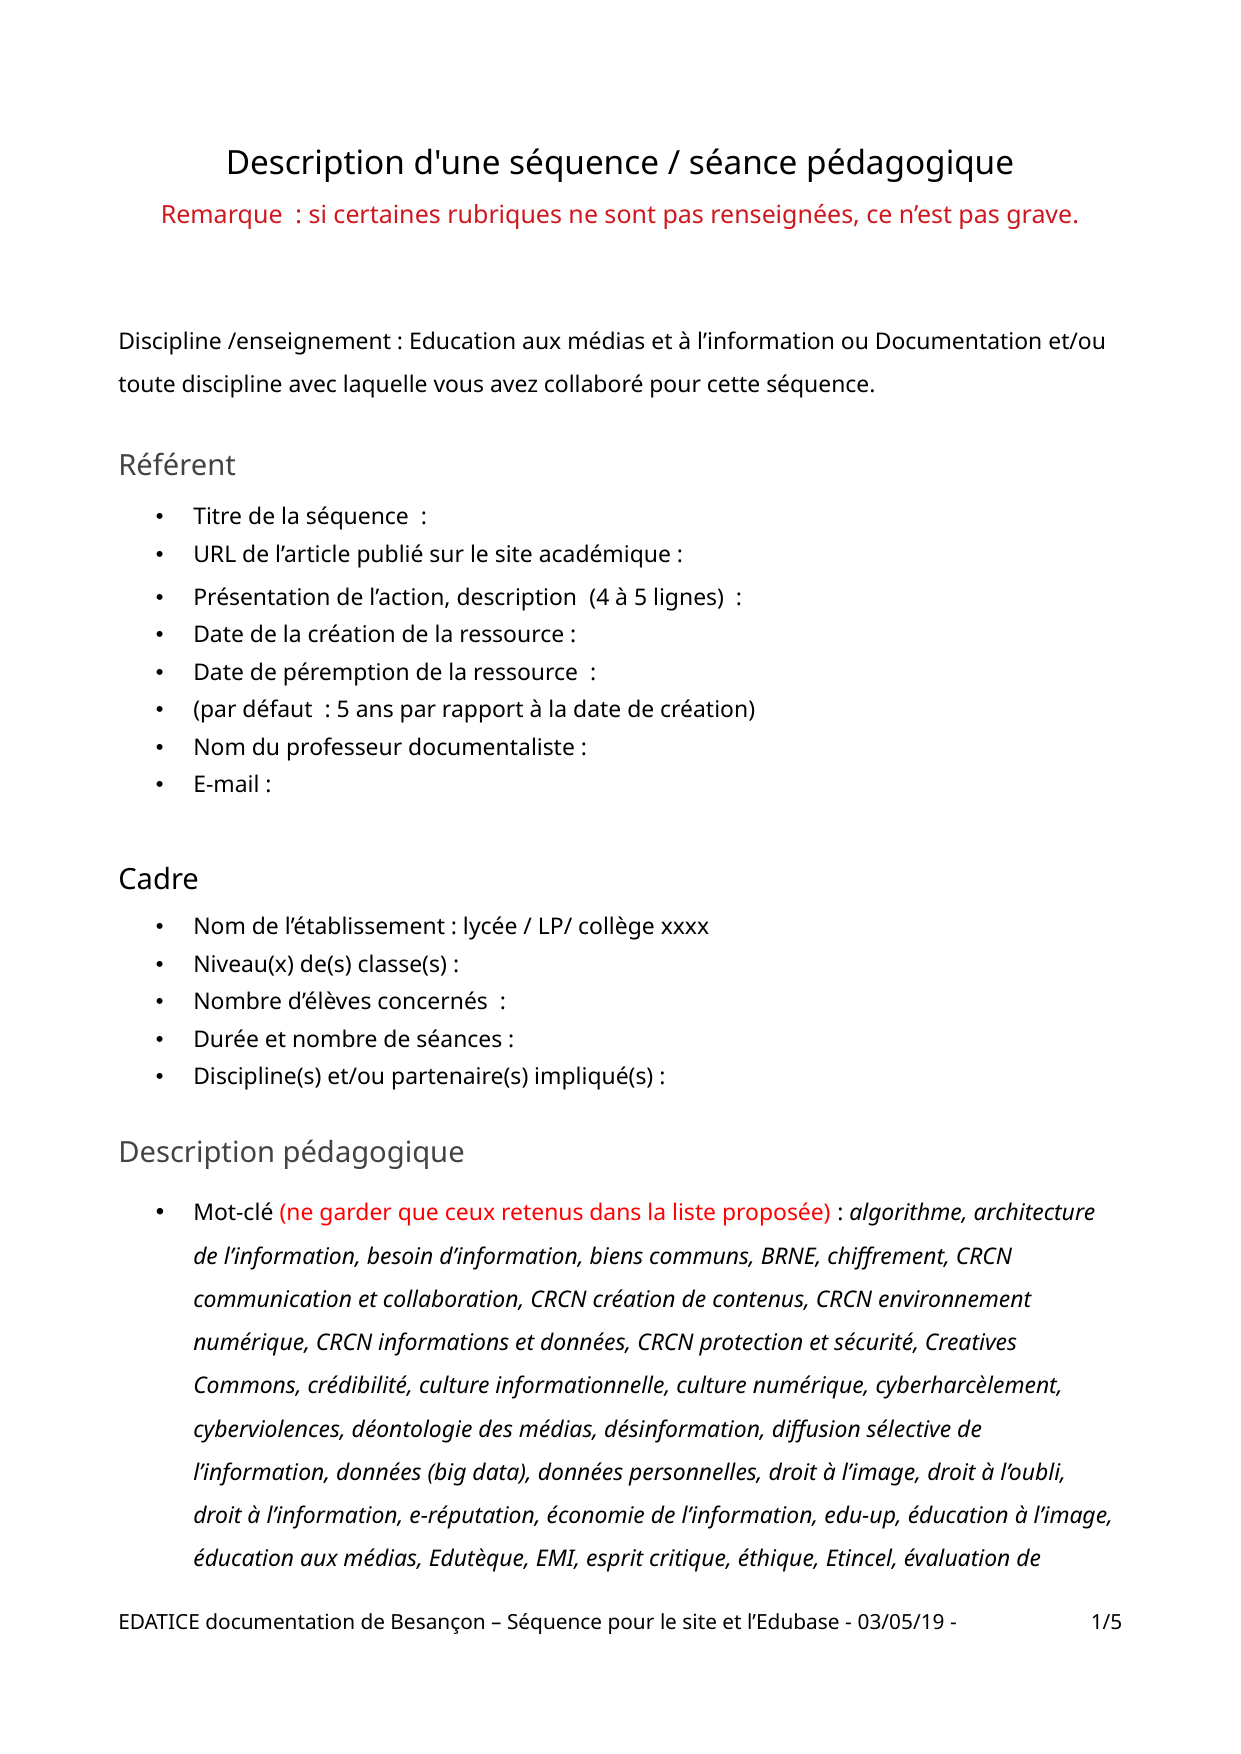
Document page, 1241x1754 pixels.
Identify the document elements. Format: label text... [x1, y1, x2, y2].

list Date de la création de la ressource : [156, 618, 1122, 650]
list Durée et nombre de séances : [156, 1023, 1122, 1054]
list Mot-clé (ne garder que ceux retenus dans la liste proposée) : algorithme, architecture de l’information, besoin d’information, biens communs, BRNE, chiffrement, CRCN communication et collaboration, CRCN création de contenus, CRCN environnement numérique, CRCN informations et données, CRCN protection et sécurité, Creatives Commons, crédibilité, culture informationnelle, culture numérique, cyberharcèlement, cyberviolences, déontologie des médias, désinformation, diffusion sélective de l’information, données (big data), données personnelles, droit à l’image, droit à l’oubli, droit à l’information, e-réputation, économie de l’information, edu-up, éducation à l’image, éducation aux médias, Edutèque, EMI, esprit critique, éthique, Etincel, évaluation de [156, 1194, 1122, 1573]
list Titre de la séquence : [156, 500, 1122, 532]
subtitle Référent [118, 444, 1122, 484]
subtitle Cadre [118, 858, 1122, 898]
list Nombre d’élèves concernés : [156, 985, 1122, 1016]
list URL de l’article publié sur le site académique : [156, 538, 1122, 569]
list Nom de l’établissement : lycée / LP/ collège xxxx [156, 910, 1122, 941]
text Discipline /enseignement : Education aux médias et à l’information ou Documentation et/ou toute discipline avec laquelle vous avez collaboré pour cette séquence. [118, 325, 1122, 399]
list Présentation de l’action, description (4 à 5 lignes) : [156, 581, 1122, 612]
subtitle Description d'une séquence / séance pédagogique [118, 139, 1122, 184]
subtitle Description pédagogique [118, 1131, 1122, 1171]
list Nom du professeur documentaliste : [156, 731, 1122, 762]
list E-mail : [156, 768, 1122, 800]
list Date de péremption de la ressource : [156, 656, 1122, 687]
list Discipline(s) et/ou partenaire(s) impliqué(s) : [156, 1060, 1122, 1091]
list (par défaut : 5 ans par rapport à la date de création) [156, 693, 1122, 725]
list Niveau(x) de(s) classe(s) : [156, 948, 1122, 979]
text Remarque : si certaines rubriques ne sont pas renseignées, ce n’est pas grave. [118, 197, 1122, 231]
